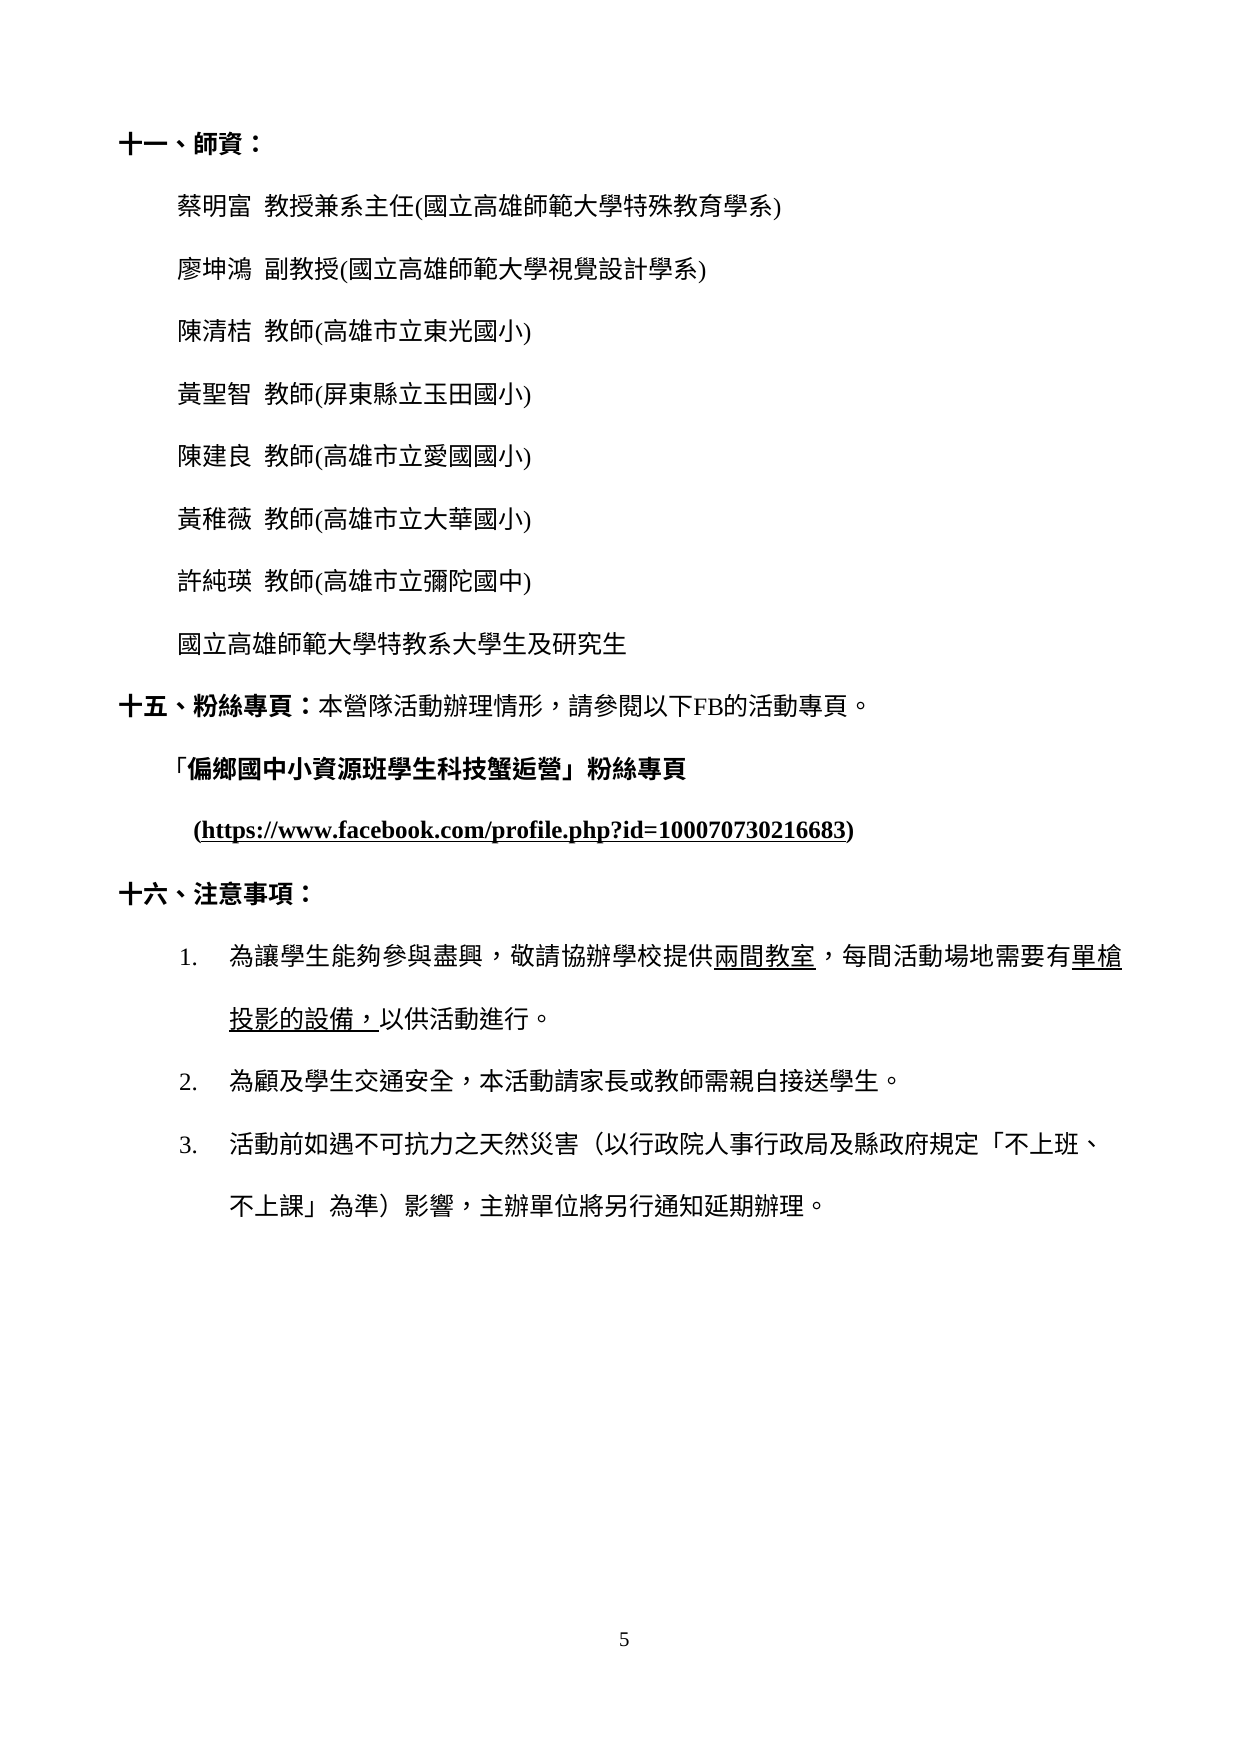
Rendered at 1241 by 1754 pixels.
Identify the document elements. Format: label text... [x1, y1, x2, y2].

list 為讓學生能夠參與盡興，敬請協辦學校提供兩間教室，每間活動場地需要有單槍投影的設備，以供活動進行。 [179, 913, 1122, 1038]
text 陳清桔 教師(高雄市立東光國小) [118, 288, 1122, 351]
text 黃聖智 教師(屏東縣立玉田國小) [118, 351, 1122, 413]
text 黃稚薇 教師(高雄市立大華國小) [118, 476, 1122, 538]
text 蔡明富 教授兼系主任(國立高雄師範大學特殊教育學系) [118, 163, 1122, 226]
text 十五、粉絲專頁：本營隊活動辦理情形，請參閱以下FB的活動專頁。 [118, 663, 1122, 726]
text 「偏鄉國中小資源班學生科技蟹逅營」粉絲專頁 (https://www.facebook.com/profile.php?id=100070730216683) [143, 726, 1122, 851]
text 國立高雄師範大學特教系大學生及研究生 [118, 601, 1122, 663]
list 為顧及學生交通安全，本活動請家長或教師需親自接送學生。 [179, 1038, 1122, 1101]
text 十六、注意事項： [118, 851, 1122, 913]
text 廖坤鴻 副教授(國立高雄師範大學視覺設計學系) [118, 226, 1122, 288]
text 許純瑛 教師(高雄市立彌陀國中) [118, 538, 1122, 601]
text 陳建良 教師(高雄市立愛國國小) [118, 413, 1122, 476]
text 十一、師資： [118, 101, 1122, 163]
list 活動前如遇不可抗力之天然災害（以行政院人事行政局及縣政府規定「不上班、不上課」為準）影響，主辦單位將另行通知延期辦理。 [179, 1101, 1122, 1226]
